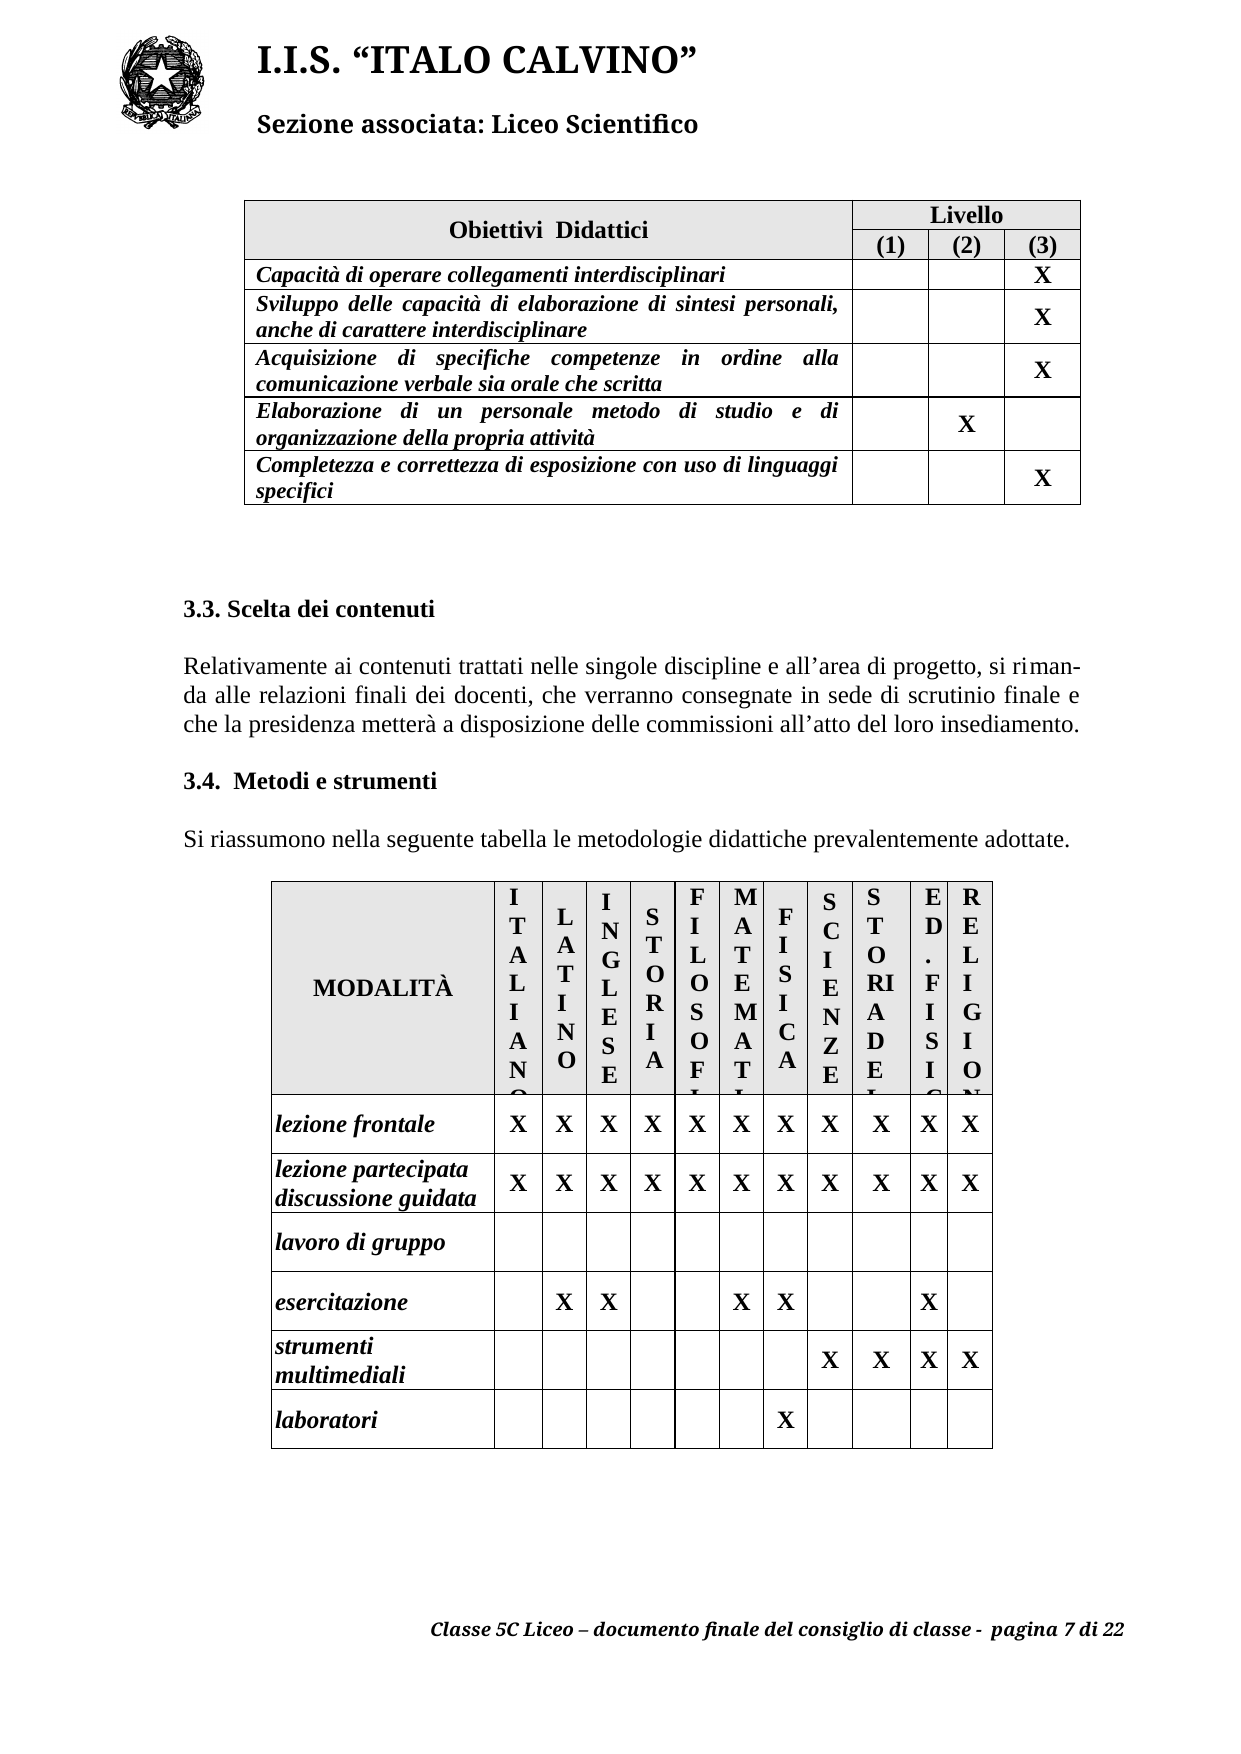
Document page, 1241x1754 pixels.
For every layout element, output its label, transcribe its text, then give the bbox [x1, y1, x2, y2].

table_cell [929, 344, 1004, 396]
table_cell [1005, 398, 1080, 450]
text Relativamente ai contenuti trattati nelle singole discipline e all’area di progetto, si ri­man­da alle relazioni finali dei docenti, che verranno consegnate in sede di scrutinio finale e che la presidenza metterà a disposizione delle commissioni all’atto del loro insediamento. [183, 651, 1081, 737]
table_cell [587, 1331, 630, 1389]
table_cell X [631, 1154, 674, 1212]
table_cell [808, 1213, 852, 1271]
table_cell X [764, 1390, 807, 1448]
table_cell X [764, 1095, 807, 1153]
table_header MATEMATICA [720, 882, 763, 1094]
table_header FISICA [764, 882, 807, 1094]
table_cell (3) [1005, 230, 1080, 259]
table_cell X [676, 1154, 719, 1212]
table_cell Elaborazione di un personale metodo di studio e di organizzazione della propria attività [245, 398, 852, 450]
table_cell X [495, 1154, 542, 1212]
table_header LATINO [543, 882, 586, 1094]
table_cell X [543, 1272, 586, 1330]
table_cell X [676, 1095, 719, 1153]
table_cell (1) [853, 230, 928, 259]
table_cell X [948, 1154, 992, 1212]
table_cell [853, 1272, 910, 1330]
table_cell [808, 1390, 852, 1448]
table_cell X [911, 1095, 947, 1153]
table_cell X [587, 1095, 630, 1153]
table_cell [543, 1213, 586, 1271]
table_cell X [1005, 344, 1080, 396]
table_cell X [764, 1154, 807, 1212]
table_cell esercitazione [272, 1272, 494, 1330]
table_cell [853, 290, 928, 343]
table_header Obiettivi Didattici [245, 201, 852, 259]
table_cell [911, 1390, 947, 1448]
table_cell Capacità di operare collegamenti interdisciplinari [245, 260, 852, 289]
table_header Livello [853, 201, 1080, 229]
table_cell [853, 1390, 910, 1448]
table_cell [631, 1390, 674, 1448]
table_cell X [1005, 260, 1080, 289]
table_cell [853, 451, 928, 504]
table_cell X [720, 1154, 763, 1212]
table_header STORIA DELL’ARTE [853, 882, 910, 1094]
table_cell X [587, 1154, 630, 1212]
table_cell X [853, 1095, 910, 1153]
table_cell [853, 260, 928, 289]
table_cell X [808, 1095, 852, 1153]
table_cell X [808, 1331, 852, 1389]
table_cell [495, 1331, 542, 1389]
table_cell X [948, 1095, 992, 1153]
table_cell [929, 260, 1004, 289]
table_cell X [1005, 290, 1080, 343]
table_cell X [720, 1272, 763, 1330]
table_cell [631, 1272, 674, 1330]
table_cell X [543, 1095, 586, 1153]
table_cell [720, 1213, 763, 1271]
table_cell X [720, 1095, 763, 1153]
table_cell [676, 1390, 719, 1448]
table_cell [929, 290, 1004, 343]
table_cell [676, 1213, 719, 1271]
table_cell X [808, 1154, 852, 1212]
table_cell [676, 1331, 719, 1389]
table_cell Completezza e correttezza di esposizione con uso di linguaggi specifici [245, 451, 852, 504]
table_cell lezione partecipata discussione guidata [272, 1154, 494, 1212]
table_cell X [543, 1154, 586, 1212]
table_cell X [587, 1272, 630, 1330]
table_cell X [764, 1272, 807, 1330]
table_cell laboratori [272, 1390, 494, 1448]
table_cell [853, 344, 928, 396]
table_header SCIENZE [808, 882, 852, 1094]
table_cell [853, 1213, 910, 1271]
table_header ED. FISICA [911, 882, 947, 1094]
table_header MODALITÀ [272, 882, 494, 1094]
table_cell [853, 398, 928, 450]
table_cell (2) [929, 230, 1004, 259]
table_header INGLESE [587, 882, 630, 1094]
table_cell [808, 1272, 852, 1330]
table_cell [676, 1272, 719, 1330]
table_cell Acquisizione di specifiche competenze in ordine alla comunicazione verbale sia orale che scritta [245, 344, 852, 396]
table_cell X [853, 1331, 910, 1389]
table_cell [543, 1331, 586, 1389]
table_cell [948, 1390, 992, 1448]
table_cell [631, 1331, 674, 1389]
table_cell X [911, 1154, 947, 1212]
table_cell X [911, 1331, 947, 1389]
table_cell strumenti multimedia­li [272, 1331, 494, 1389]
table_cell X [631, 1095, 674, 1153]
table_cell [587, 1390, 630, 1448]
table_cell X [911, 1272, 947, 1330]
table_cell [495, 1390, 542, 1448]
table_cell [495, 1272, 542, 1330]
table_cell [543, 1390, 586, 1448]
table_header RELIGIONE [948, 882, 992, 1094]
subtitle 3.4. Metodi e strumenti [183, 766, 1081, 795]
table_header ITALIANO [495, 882, 542, 1094]
table_cell [764, 1213, 807, 1271]
table_cell lezione frontale [272, 1095, 494, 1153]
table_cell [948, 1272, 992, 1330]
subtitle 3.3. Scelta dei contenuti [183, 594, 1081, 622]
table_cell [720, 1390, 763, 1448]
table_cell [587, 1213, 630, 1271]
table_cell [764, 1331, 807, 1389]
table_cell [631, 1213, 674, 1271]
table_cell [911, 1213, 947, 1271]
table_cell X [853, 1154, 910, 1212]
table_cell X [1005, 451, 1080, 504]
table_header FILOSOFIA [676, 882, 719, 1094]
table_cell Sviluppo delle capacità di elaborazione di sintesi personali, anche di carattere interdisciplinare [245, 290, 852, 343]
table_cell [948, 1213, 992, 1271]
table_cell [495, 1213, 542, 1271]
text Si riassumono nella seguente tabella le metodologie didattiche prevalentemente adotta­te. [183, 824, 1081, 852]
table_cell X [948, 1331, 992, 1389]
table_cell lavoro di gruppo [272, 1213, 494, 1271]
table_cell X [929, 398, 1004, 450]
table_cell [929, 451, 1004, 504]
table_header STORIA [631, 882, 674, 1094]
table_cell [720, 1331, 763, 1389]
table_cell X [495, 1095, 542, 1153]
